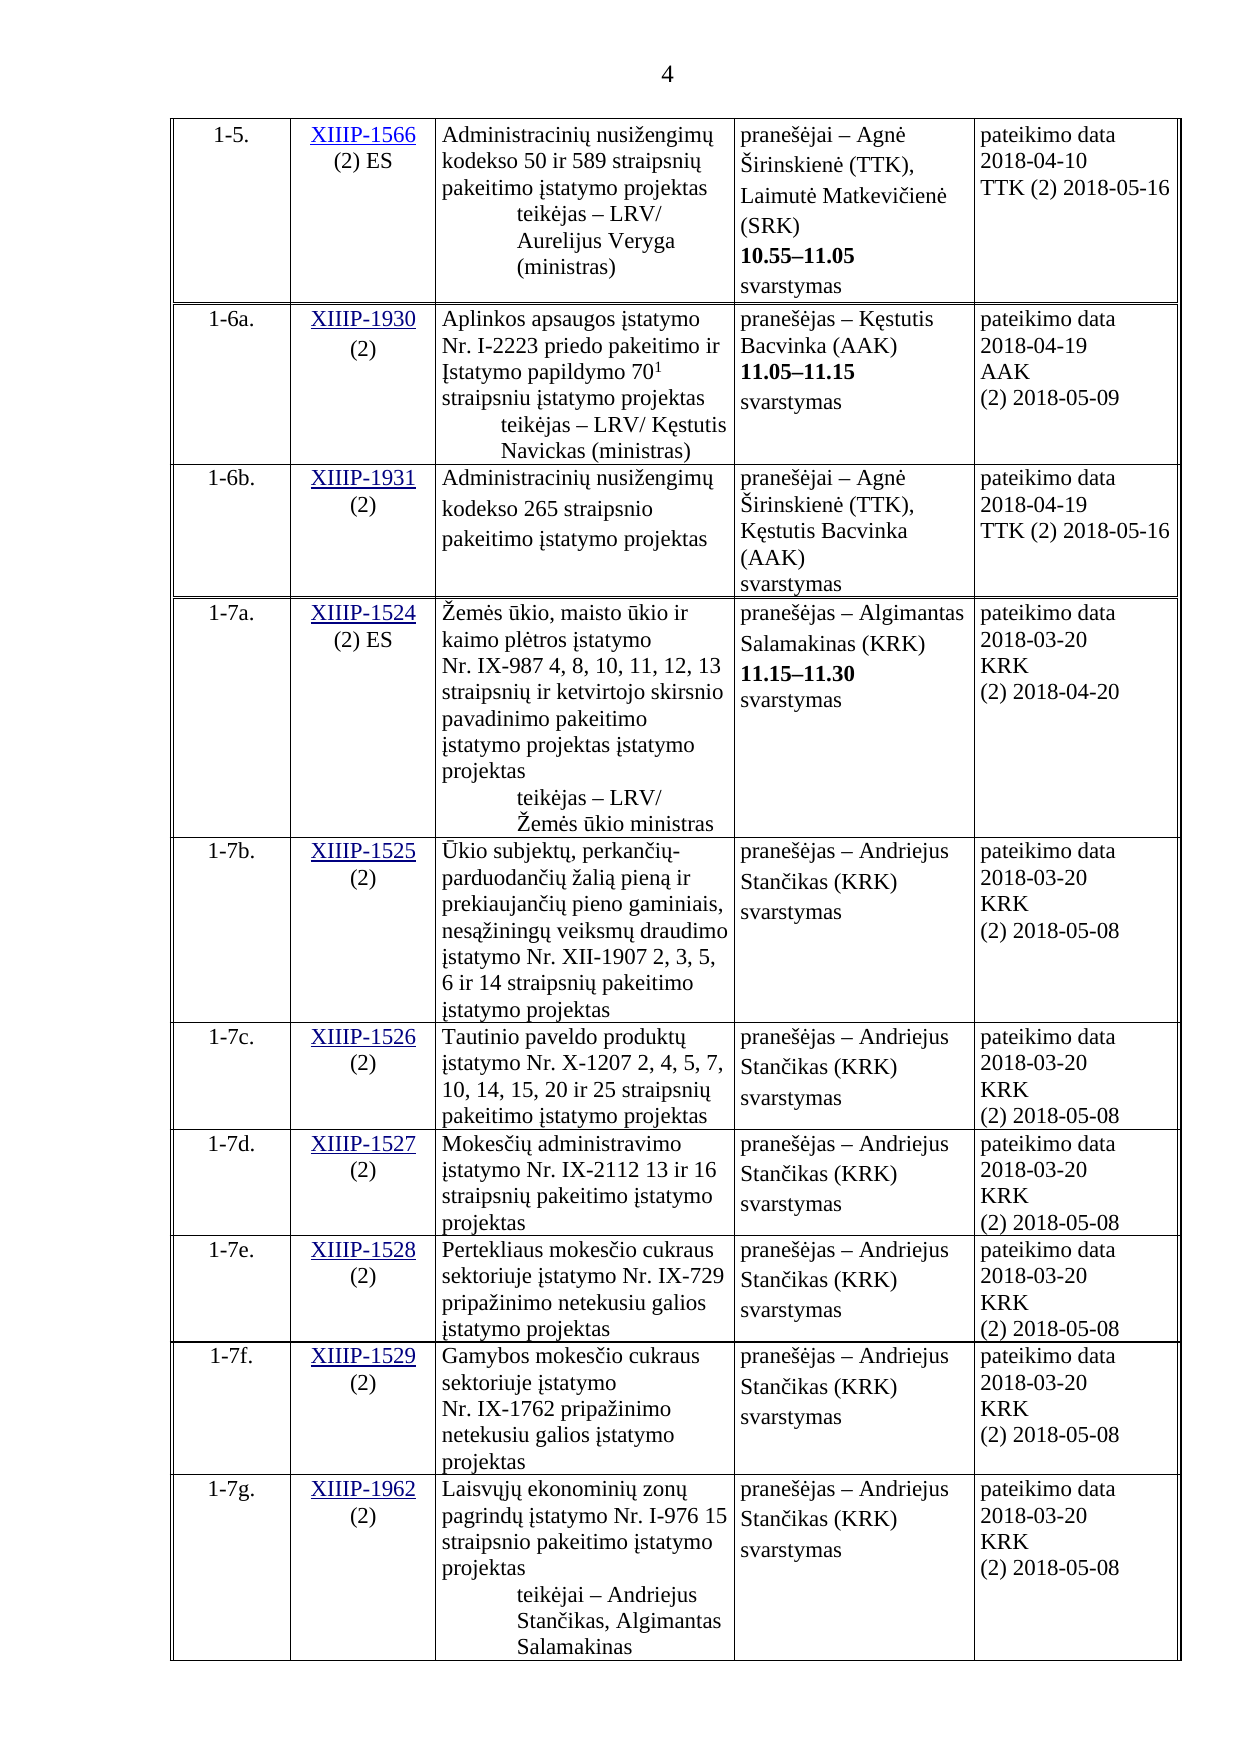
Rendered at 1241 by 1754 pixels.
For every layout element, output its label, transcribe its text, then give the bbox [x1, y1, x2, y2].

table_cell pateikimo data 2018-03-20 KRK (2) 2018-04-20 [975, 599, 1177, 837]
table_cell [1184, 1341, 1188, 1474]
table_cell [1184, 1129, 1188, 1235]
table_cell [1189, 1022, 1240, 1128]
table_cell pranešėjas – Andriejus Stančikas (KRK) svarstymas [735, 1130, 974, 1235]
table_cell [1189, 1474, 1240, 1660]
table_cell XIIIP-1962 (2) [291, 1475, 435, 1660]
table_cell [1189, 837, 1240, 1022]
table_cell pateikimo data 2018-03-20 KRK (2) 2018-05-08 [975, 1343, 1177, 1474]
table_cell [1189, 596, 1240, 837]
table_cell XIIIP-1525 (2) [291, 838, 435, 1022]
table_cell pranešėjas – Algimantas Salamakinas (KRK) 11.15–11.30 svarstymas [735, 599, 974, 837]
table_cell 1-7b. [174, 838, 290, 1022]
table_cell 1-7c. [174, 1023, 290, 1128]
table_cell XIIIP-1524 (2) ES [291, 599, 435, 837]
table_cell Tautinio paveldo produktų įstatymo Nr. X-1207 2, 4, 5, 7, 10, 14, 15, 20 ir 25 straipsnių pakeitimo įstatymo projektas [436, 1023, 734, 1128]
table_cell [1189, 1129, 1240, 1235]
table_cell Administracinių nusižengimų kodekso 50 ir 589 straipsnių pakeitimo įstatymo projektas teikėjas – LRV/ Aurelijus Veryga (ministras) [436, 119, 734, 302]
table_cell [1184, 837, 1188, 1022]
table_cell 1-7g. [174, 1475, 290, 1660]
table_cell pranešėjai – Agnė Širinskienė (TTK), Kęstutis Bacvinka (AAK) svarstymas [735, 465, 974, 596]
table_cell pateikimo data 2018-03-20 KRK (2) 2018-05-08 [975, 1475, 1177, 1660]
table_cell pranešėjas – Andriejus Stančikas (KRK) svarstymas [735, 1236, 974, 1341]
table_cell XIIIP-1526 (2) [291, 1023, 435, 1128]
table_cell pranešėjas – Kęstutis Bacvinka (AAK) 11.05–11.15 svarstymas [735, 305, 974, 463]
table_cell [1189, 464, 1240, 596]
table_cell [1184, 1235, 1188, 1341]
table_cell pateikimo data 2018-03-20 KRK (2) 2018-05-08 [975, 838, 1177, 1022]
table_cell XIIIP-1931 (2) [291, 465, 435, 596]
table_cell Mokesčių administravimo įstatymo Nr. IX-2112 13 ir 16 straipsnių pakeitimo įstatymo projektas [436, 1130, 734, 1235]
table_cell Žemės ūkio, maisto ūkio ir kaimo plėtros įstatymo Nr. IX-987 4, 8, 10, 11, 12, 13 straipsnių ir ketvirtojo skirsnio pavadinimo pakeitimo įstatymo projektas įstatymo projektas teikėjas – LRV/ Žemės ūkio ministras [436, 599, 734, 837]
table_cell pateikimo data 2018-03-20 KRK (2) 2018-05-08 [975, 1130, 1177, 1235]
table_cell XIIIP-1566 (2) ES [291, 119, 435, 302]
table_cell Gamybos mokesčio cukraus sektoriuje įstatymo Nr. IX-1762 pripažinimo netekusiu galios įstatymo projektas [436, 1343, 734, 1474]
table_cell pateikimo data 2018-03-20 KRK (2) 2018-05-08 [975, 1236, 1177, 1341]
table_cell [1189, 302, 1240, 463]
table_cell [1189, 118, 1240, 302]
table_cell [1184, 1022, 1188, 1128]
table_cell pranešėjas – Andriejus Stančikas (KRK) svarstymas [735, 838, 974, 1022]
table_cell pranešėjai – Agnė Širinskienė (TTK), Laimutė Matkevičienė (SRK) 10.55–11.05 svarstymas [735, 119, 974, 302]
table_cell [1189, 1235, 1240, 1341]
table_cell pranešėjas – Andriejus Stančikas (KRK) svarstymas [735, 1475, 974, 1660]
table_cell pranešėjas – Andriejus Stančikas (KRK) svarstymas [735, 1343, 974, 1474]
table_cell 1-6b. [174, 465, 290, 596]
table_cell pateikimo data 2018-04-19 TTK (2) 2018-05-16 [975, 465, 1177, 596]
table_cell XIIIP-1529 (2) [291, 1343, 435, 1474]
table_cell Aplinkos apsaugos įstatymo Nr. I-2223 priedo pakeitimo ir Įstatymo papildymo 701 straipsniu įstatymo projektas teikėjas – LRV/ Kęstutis Navickas (ministras) [436, 305, 734, 463]
table_cell 1-6a. [174, 305, 290, 463]
table_cell pateikimo data 2018-03-20 KRK (2) 2018-05-08 [975, 1023, 1177, 1128]
table_cell [1184, 596, 1188, 837]
table_cell 1-7f. [174, 1343, 290, 1474]
table_cell XIIIP-1527 (2) [291, 1130, 435, 1235]
table_cell 1-5. [174, 119, 290, 302]
table_cell XIIIP-1930 (2) [291, 305, 435, 463]
table_cell pateikimo data 2018-04-10 TTK (2) 2018-05-16 [975, 119, 1177, 302]
table_cell 1-7a. [174, 599, 290, 837]
table_cell Laisvųjų ekonominių zonų pagrindų įstatymo Nr. I-976 15 straipsnio pakeitimo įstatymo projektas teikėjai – Andriejus Stančikas, Algimantas Salamakinas [436, 1475, 734, 1660]
table_cell pranešėjas – Andriejus Stančikas (KRK) svarstymas [735, 1023, 974, 1128]
table_cell 1-7d. [174, 1130, 290, 1235]
table_cell Pertekliaus mokesčio cukraus sektoriuje įstatymo Nr. IX-729 pripažinimo netekusiu galios įstatymo projektas [436, 1236, 734, 1341]
table_cell [1184, 1474, 1188, 1660]
table_cell [1184, 302, 1188, 463]
table_cell XIIIP-1528 (2) [291, 1236, 435, 1341]
table_cell [1184, 118, 1188, 302]
table_cell Ūkio subjektų, perkančių- parduodančių žalią pieną ir prekiaujančių pieno gaminiais, nesąžiningų veiksmų draudimo įstatymo Nr. XII-1907 2, 3, 5, 6 ir 14 straipsnių pakeitimo įstatymo projektas [436, 838, 734, 1022]
table_cell Administracinių nusižengimų kodekso 265 straipsnio pakeitimo įstatymo projektas [436, 465, 734, 596]
table_cell [1184, 464, 1188, 596]
table_cell 1-7e. [174, 1236, 290, 1341]
table_cell [1189, 1341, 1240, 1474]
table_cell pateikimo data 2018-04-19 AAK (2) 2018-05-09 [975, 305, 1177, 463]
